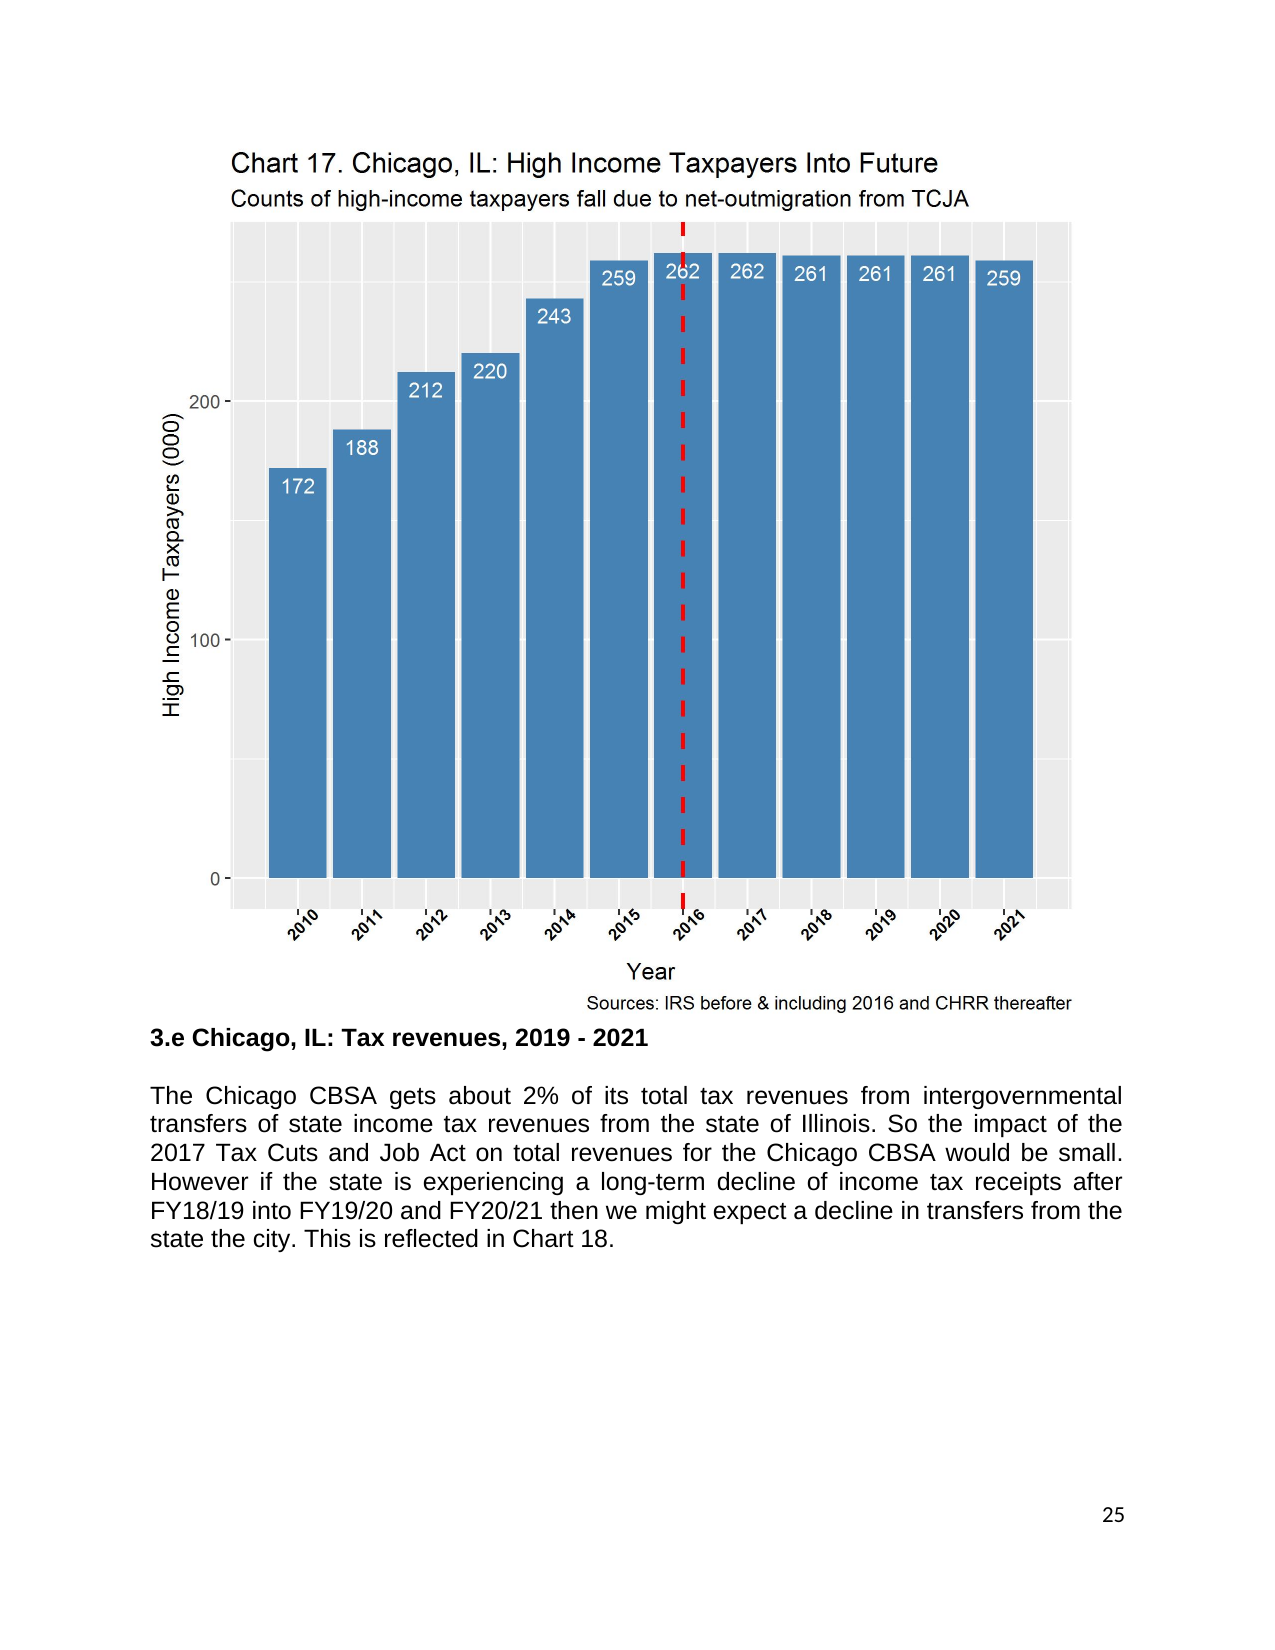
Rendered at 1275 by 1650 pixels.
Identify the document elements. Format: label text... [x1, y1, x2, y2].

text 3.e Chicago, IL: Tax revenues, 2019 - 2021 [150, 1023, 1125, 1052]
text The Chicago CBSA gets about 2% of its total tax revenues from intergovernmental transfers of state income tax revenues from the state of Illinois. So the impact of the 2017 Tax Cuts and Job Act on total revenues for the Chicago CBSA would be small. However if the state is experiencing a long-term decline of income tax receipts after FY18/19 into FY19/20 and FY20/21 then we might expect a decline in transfers from the state the city. This is reflected in Chart 18. [150, 1081, 1125, 1253]
